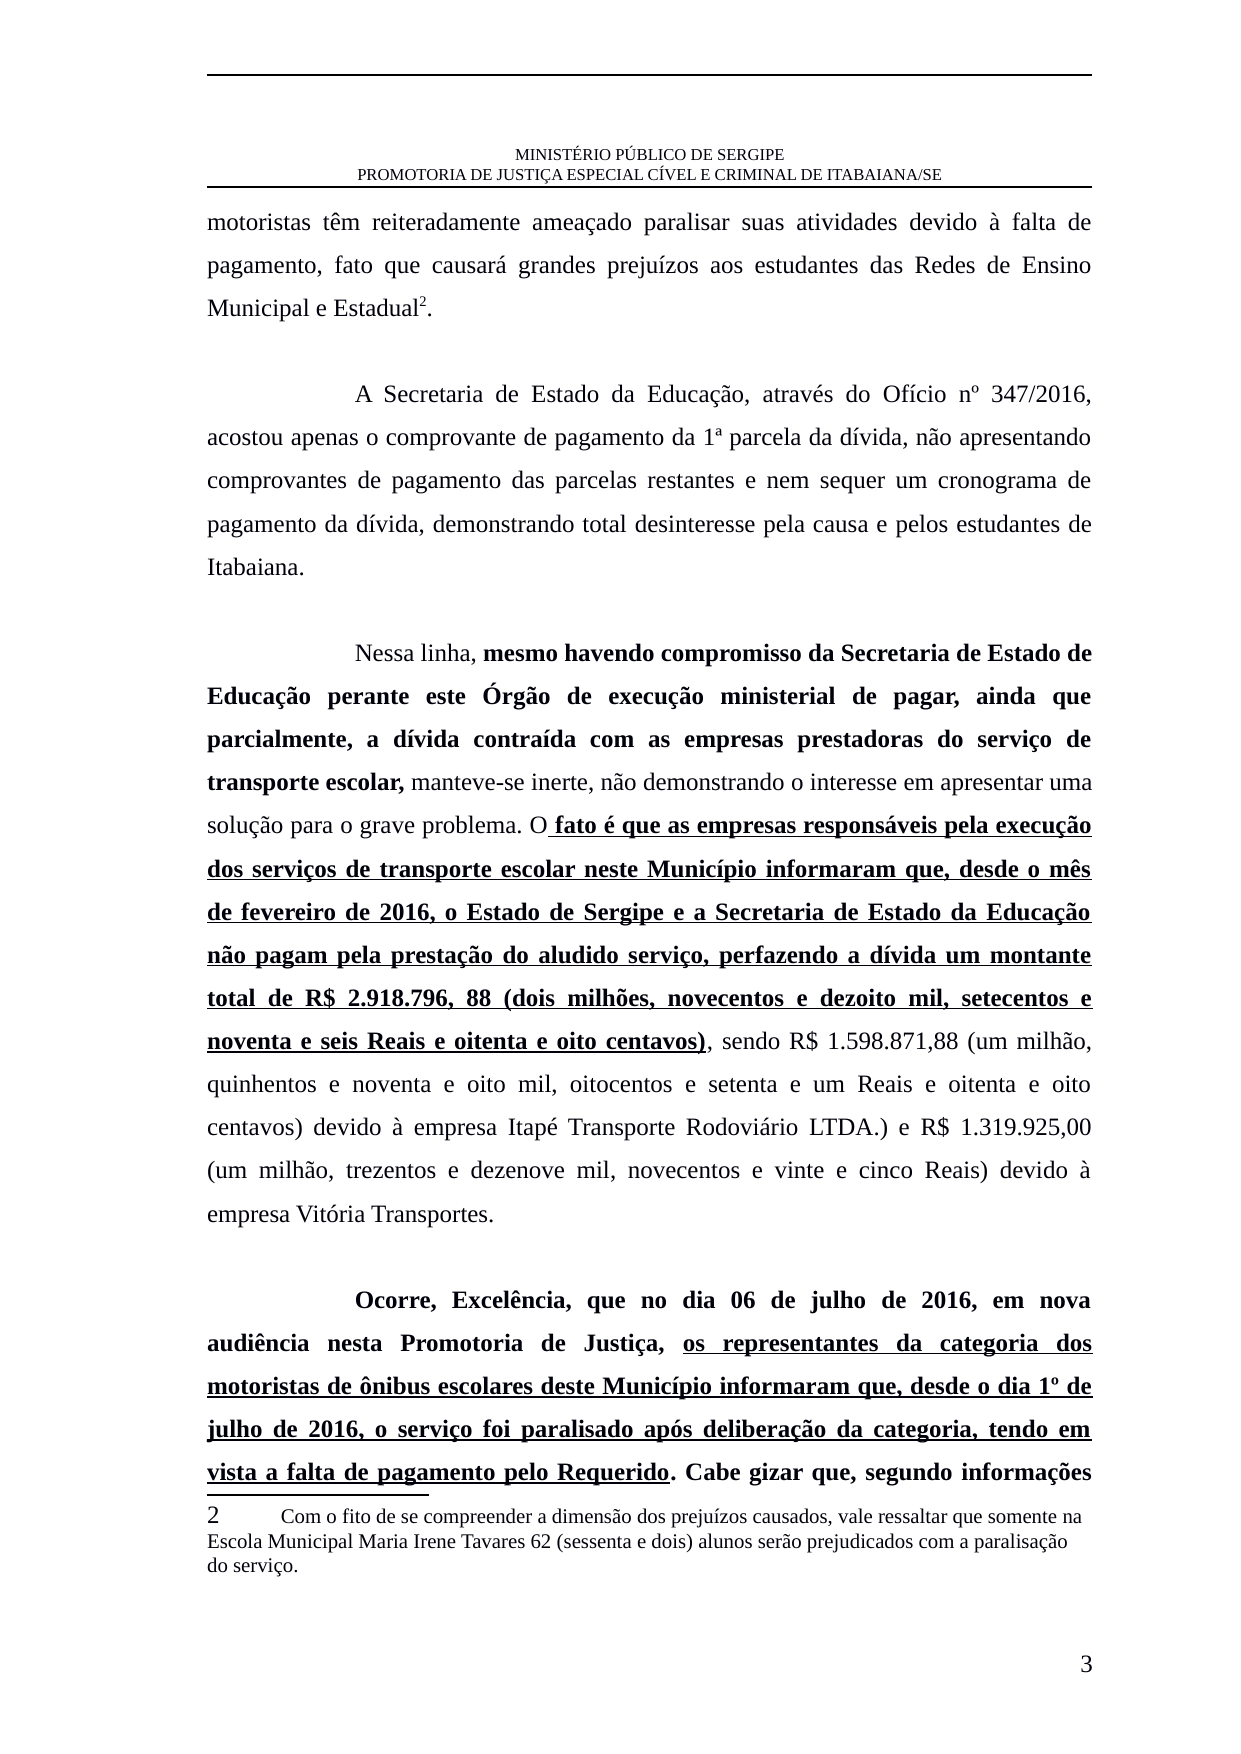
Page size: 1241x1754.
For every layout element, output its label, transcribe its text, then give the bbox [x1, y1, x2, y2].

text não pagam pela prestação do aludido serviço, perfazendo a dívida um montante [207, 923, 1092, 965]
text total de R$ 2.918.796, 88 (dois milhões, novecentos e dezoito mil, setecentos e [207, 966, 1092, 1008]
text A Secretaria de Estado da Educação, através do Ofício nº 347/2016, acostou apenas o comprovante de pagamento da 1ª parcela da dívida, não apresentando comprovantes de pagamento das parcelas restantes e nem sequer um cronograma de pagamento da dívida, demonstrando total desinteresse pela causa e pelos estudantes de Itabaiana. [207, 379, 1092, 581]
text Nessa linha, mesmo havendo compromisso da Secretaria de Estado de Educação perante este Órgão de execução ministerial de pagar, ainda que parcialmente, a dívida contraída com as empresas prestadoras do serviço de transporte escolar, manteve-se inerte, não demonstrando o interesse em apresentar uma solução para o grave problema. O fato é que as empresas responsáveis pela execução dos serviços de transporte escolar neste Município informaram que, desde o mês [207, 638, 1092, 879]
text motoristas têm reiteradamente ameaçado paralisar suas atividades devido à falta de pagamento, fato que causará grandes prejuízos aos estudantes das Redes de Ensino Municipal e Estadual. [207, 207, 1092, 322]
text julho de 2016, o serviço foi paralisado após deliberação da categoria, tendo em [207, 1398, 1092, 1439]
text Ocorre, Excelência, que no dia 06 de julho de 2016, em nova audiência nesta Promotoria de Justiça, os representantes da categoria dos motoristas de ônibus escolares deste Município informaram que, desde o dia 1º de [207, 1285, 1092, 1396]
text noventa e seis Reais e oitenta e oito centavos), sendo R$ 1.598.871,88 (um milhão, quinhentos e noventa e oito mil, oitocentos e setenta e um Reais e oitenta e oito centavos) devido à empresa Itapé Transporte Rodoviário LTDA.) e R$ 1.319.925,00 (um milhão, trezentos e dezenove mil, novecentos e vinte e cinco Reais) devido à empresa Vitória Transportes. [207, 1009, 1092, 1227]
text de fevereiro de 2016, o Estado de Sergipe e a Secretaria de Estado da Educação [207, 880, 1092, 922]
text Com o fito de se compreender a dimensão dos prejuízos causados, vale ressaltar que somente na Escola Municipal Maria Irene Tavares 62 (sessenta e dois) alunos serão prejudicados com a paralisação do serviço. [207, 1501, 1092, 1577]
text vista a falta de pagamento pelo Requerido. Cabe gizar que, segundo informações [207, 1441, 1092, 1486]
